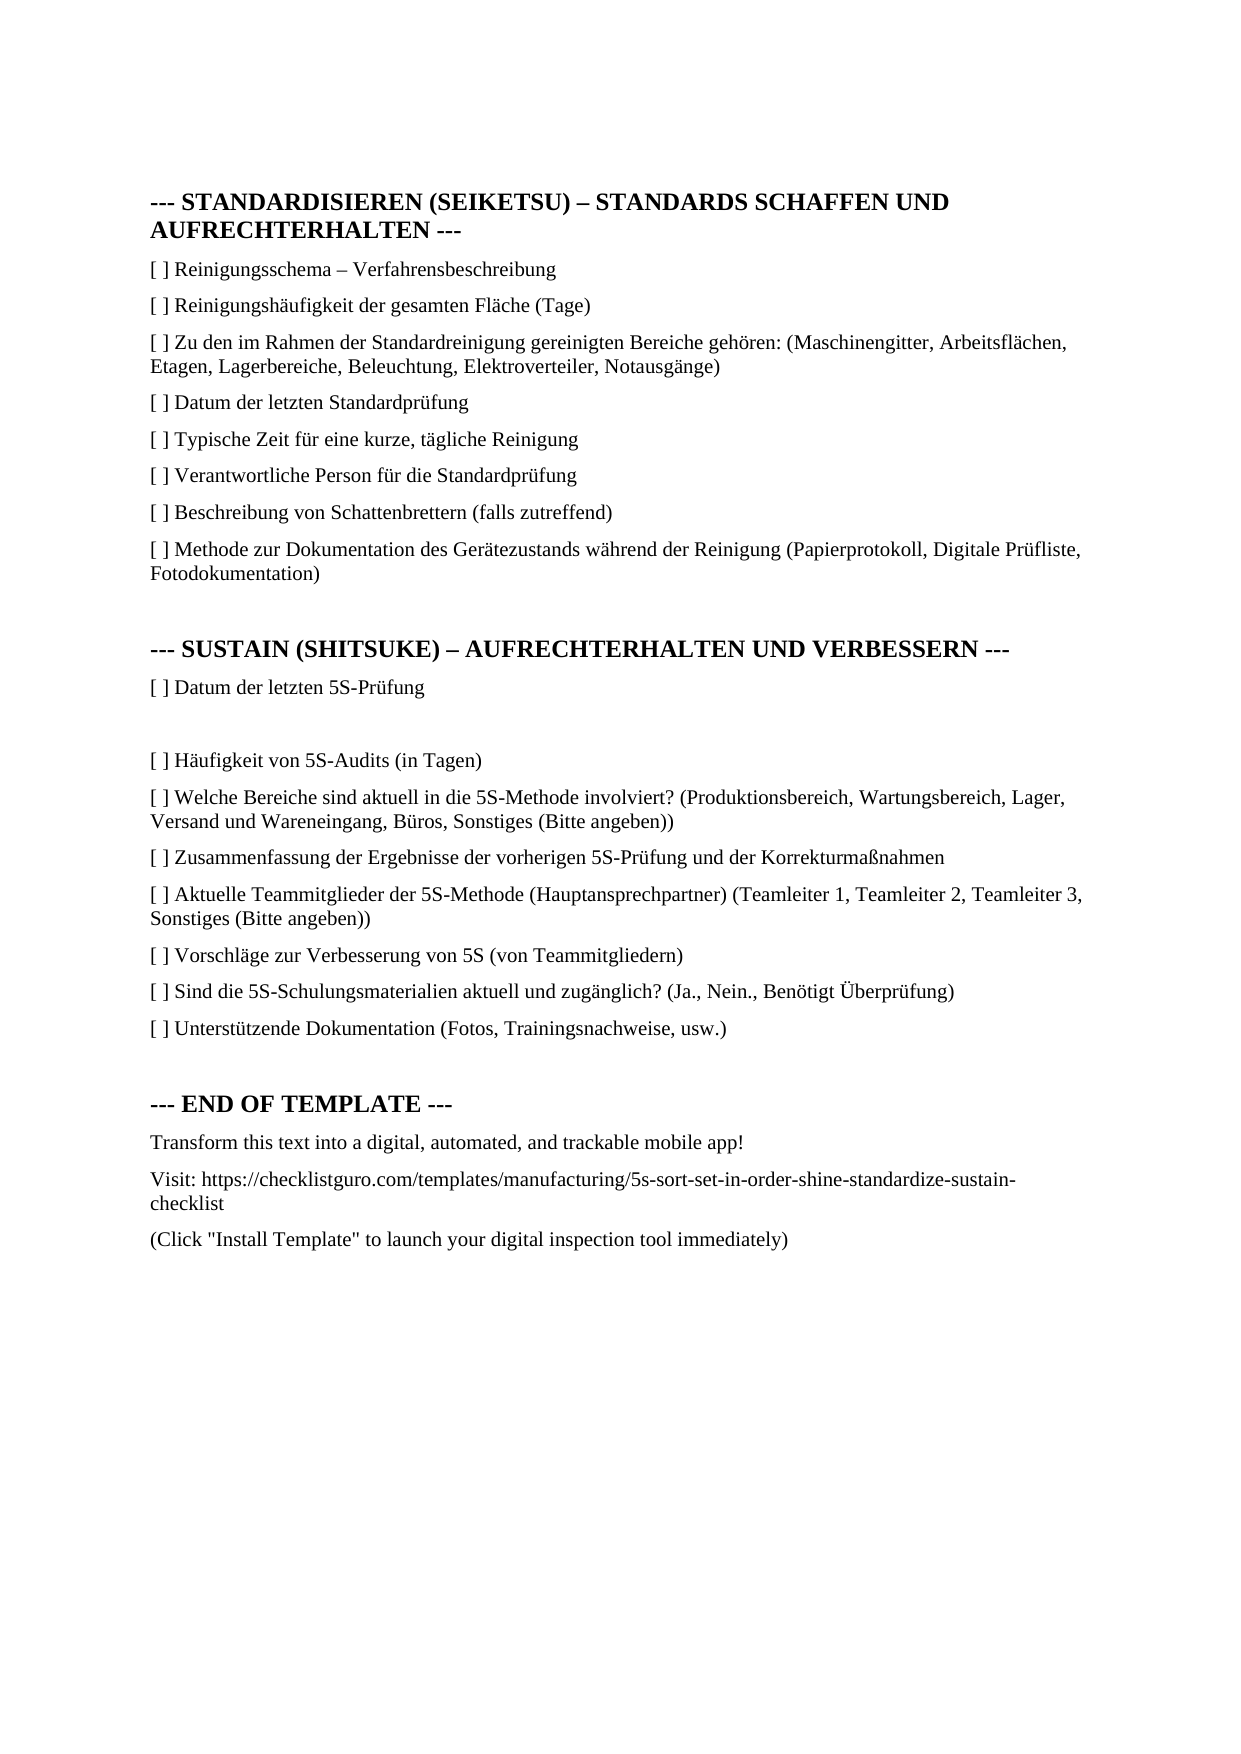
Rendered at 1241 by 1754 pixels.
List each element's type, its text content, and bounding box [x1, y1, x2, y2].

text [ ] Welche Bereiche sind aktuell in die 5S-Methode involviert? (Produktionsbereich, Wartungsbereich, Lager, Versand und Wareneingang, Büros, Sonstiges (Bitte angeben)) [150, 785, 1090, 833]
text [ ] Beschreibung von Schattenbrettern (falls zutreffend) [150, 500, 1090, 524]
text [ ] Unterstützende Dokumentation (Fotos, Trainingsnachweise, usw.) [150, 1016, 1090, 1040]
text [ ] Verantwortliche Person für die Standardprüfung [150, 463, 1090, 487]
text --- SUSTAIN (SHITSUKE) – AUFRECHTERHALTEN UND VERBESSERN --- [150, 634, 1090, 662]
text [ ] Sind die 5S-Schulungsmaterialien aktuell und zugänglich? (Ja., Nein., Benötigt Überprüfung) [150, 979, 1090, 1003]
text [ ] Reinigungshäufigkeit der gesamten Fläche (Tage) [150, 293, 1090, 317]
text Visit: https://checklistguro.com/templates/manufacturing/5s-sort-set-in-order-shine-standardize-sustain-checklist [150, 1167, 1090, 1215]
text (Click "Install Template" to launch your digital inspection tool immediately) [150, 1227, 1090, 1251]
text [ ] Zusammenfassung der Ergebnisse der vorherigen 5S-Prüfung und der Korrekturmaßnahmen [150, 845, 1090, 869]
text [ ] Methode zur Dokumentation des Gerätezustands während der Reinigung (Papierprotokoll, Digitale Prüfliste, Fotodokumentation) [150, 537, 1090, 585]
text Transform this text into a digital, automated, and trackable mobile app! [150, 1130, 1090, 1154]
text [ ] Reinigungsschema – Verfahrensbeschreibung [150, 257, 1090, 281]
text --- STANDARDISIEREN (SEIKETSU) – STANDARDS SCHAFFEN UND AUFRECHTERHALTEN --- [150, 187, 1090, 244]
text [ ] Zu den im Rahmen der Standardreinigung gereinigten Bereiche gehören: (Maschinengitter, Arbeitsflächen, Etagen, Lagerbereiche, Beleuchtung, Elektroverteiler, Notausgänge) [150, 330, 1090, 378]
text [ ] Datum der letzten Standardprüfung [150, 390, 1090, 414]
text --- END OF TEMPLATE --- [150, 1089, 1090, 1117]
text [ ] Aktuelle Teammitglieder der 5S-Methode (Hauptansprechpartner) (Teamleiter 1, Teamleiter 2, Teamleiter 3, Sonstiges (Bitte angeben)) [150, 882, 1090, 930]
text [ ] Häufigkeit von 5S-Audits (in Tagen) [150, 748, 1090, 772]
text [ ] Datum der letzten 5S-Prüfung [150, 675, 1090, 699]
text [ ] Vorschläge zur Verbesserung von 5S (von Teammitgliedern) [150, 942, 1090, 967]
text [ ] Typische Zeit für eine kurze, tägliche Reinigung [150, 427, 1090, 451]
